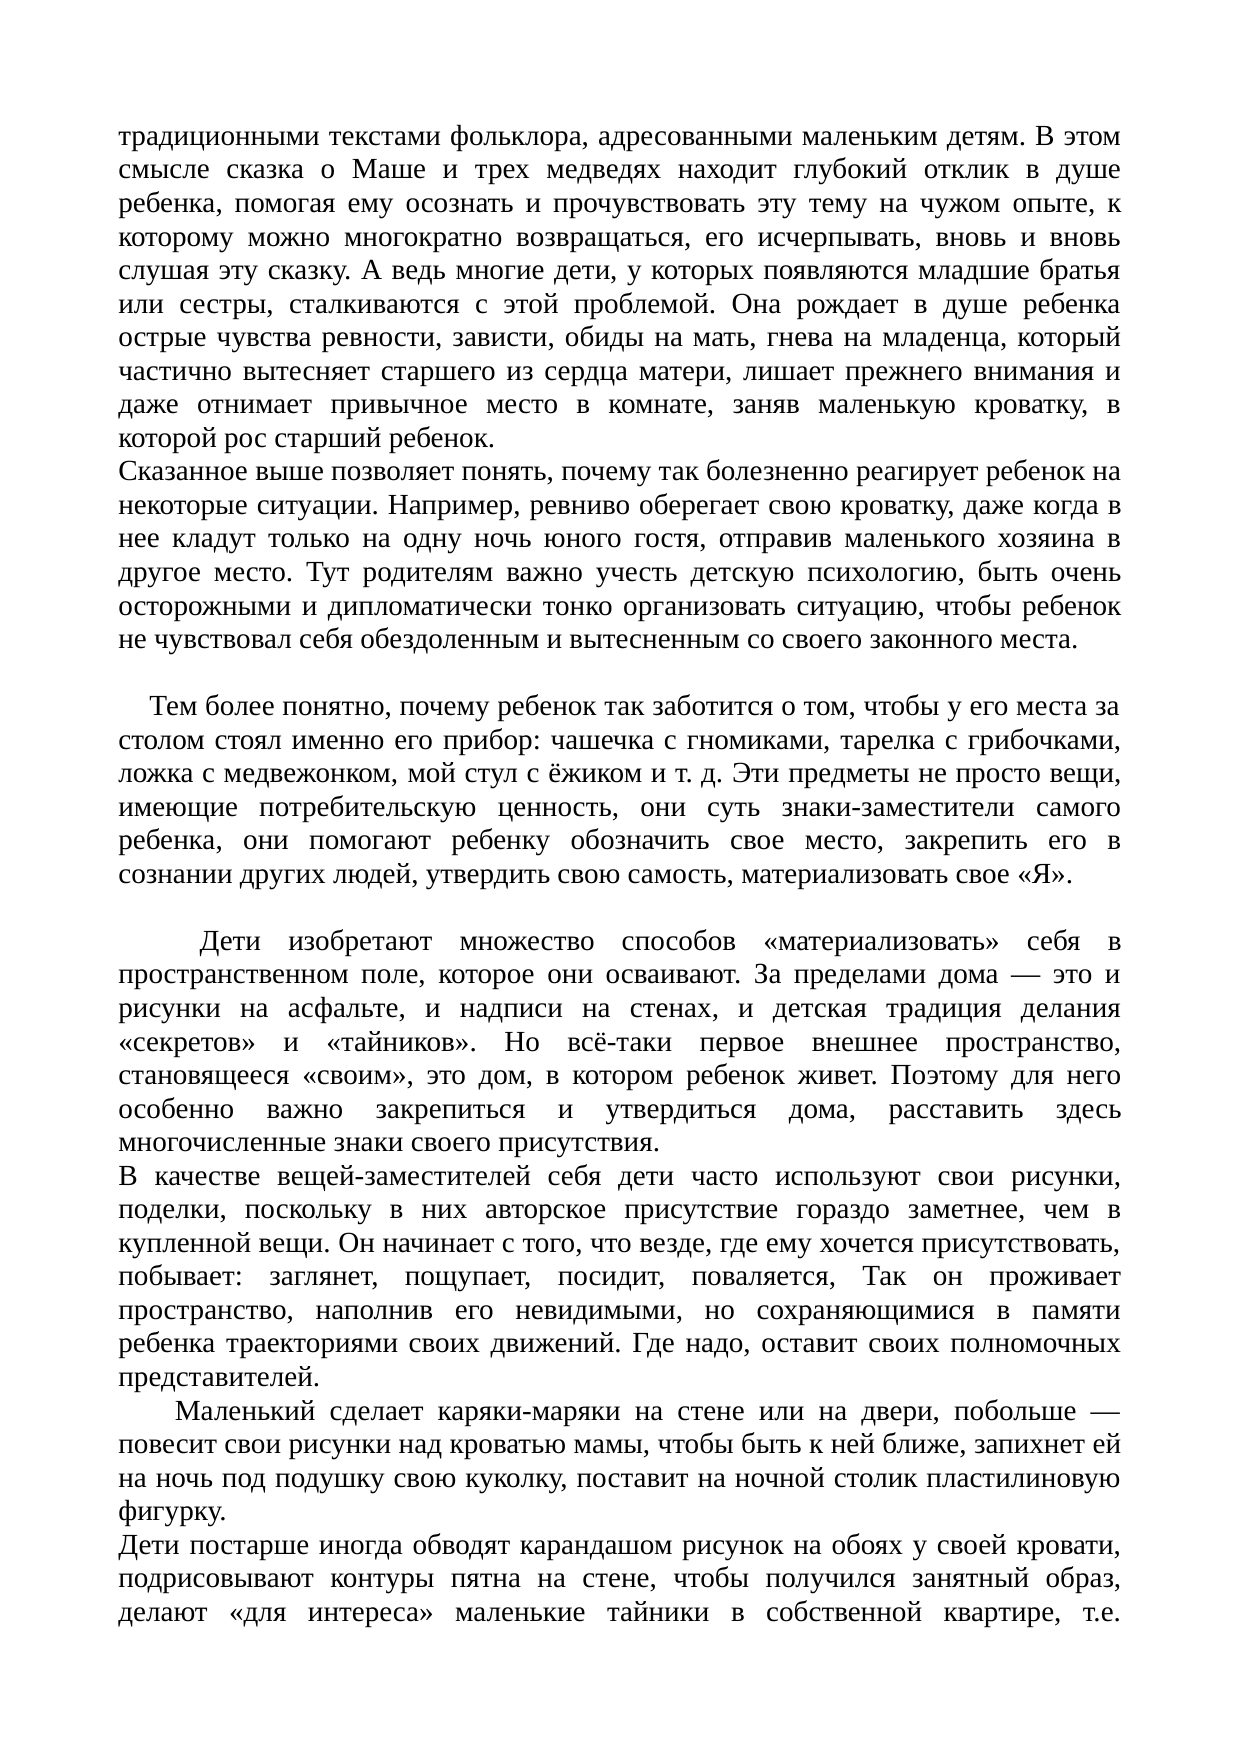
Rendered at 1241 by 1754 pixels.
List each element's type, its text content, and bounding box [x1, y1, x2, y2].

text В качестве вещей-заместителей себя дети часто используют свои рисунки, поделки, поскольку в них авторское присутствие гораздо заметнее, чем в купленной вещи. Он начинает с того, что везде, где ему хочется присутствовать, побывает: заглянет, пощупает, посидит, поваляется, Так он проживает пространство, наполнив его невидимыми, но сохраняющимися в памяти ребенка траекториями своих движений. Где надо, оставит своих полномочных представителей. [118, 1158, 1122, 1393]
text Сказанное выше позволяет понять, почему так болезненно реагирует ребенок на некоторые ситуации. Например, ревниво оберегает свою кроватку, даже когда в нее кладут только на одну ночь юного гостя, отправив маленького хозяина в другое место. Тут родителям важно учесть детскую психологию, быть очень осторожными и дипломатически тонко организовать ситуацию, чтобы ребенок не чувствовал себя обездоленным и вытесненным со своего законного места. [118, 453, 1122, 655]
text Тем более понятно, почему ребенок так заботится о том, чтобы у его места за столом стоял именно его прибор: чашечка с гномиками, тарелка с грибочками, ложка с медвежонком, мой стул с ёжиком и т. д. Эти предметы не просто вещи, имеющие потребительскую ценность, они суть знаки-заместители самого ребенка, они помогают ребенку обозначить свое место, закрепить его в сознании других людей, утвердить свою самость, материализовать свое «Я». [118, 688, 1122, 889]
text традиционными текстами фольклора, адресованными маленьким детям. В этом смысле сказка о Маше и трех медведях находит глубокий отклик в душе ребенка, помогая ему осознать и прочувствовать эту тему на чужом опыте, к которому можно многократно возвращаться, его исчерпывать, вновь и вновь слушая эту сказку. А ведь многие дети, у которых появляются младшие братья или сестры, сталкиваются с этой проблемой. Она рождает в душе ребенка острые чувства ревности, зависти, обиды на мать, гнева на младенца, который частично вытесняет старшего из сердца матери, лишает прежнего внимания и даже отнимает привычное место в комнате, заняв маленькую кроватку, в которой рос старший ребенок. [118, 118, 1122, 453]
text Дети постарше иногда обводят карандашом рисунок на обоях у своей кровати, подрисовывают контуры пятна на стене, чтобы получился занятный образ, делают «для интереса» маленькие тайники в собственной квартире, т.е. [118, 1527, 1122, 1627]
text Маленький сделает каряки-маряки на стене или на двери, побольше — повесит свои рисунки над кроватью мамы, чтобы быть к ней ближе, запихнет ей на ночь под подушку свою куколку, поставит на ночной столик пластилиновую фигурку. [118, 1393, 1122, 1527]
text Дети изобретают множество способов «материализовать» себя в пространственном поле, которое они осваивают. За пределами дома — это и рисунки на асфальте, и надписи на стенах, и детская традиция делания «секретов» и «тайников». Но всё-таки первое внешнее пространство, становящееся «своим», это дом, в котором ребенок живет. Поэтому для него особенно важно закрепиться и утвердиться дома, расставить здесь многочисленные знаки своего присутствия. [118, 923, 1122, 1158]
